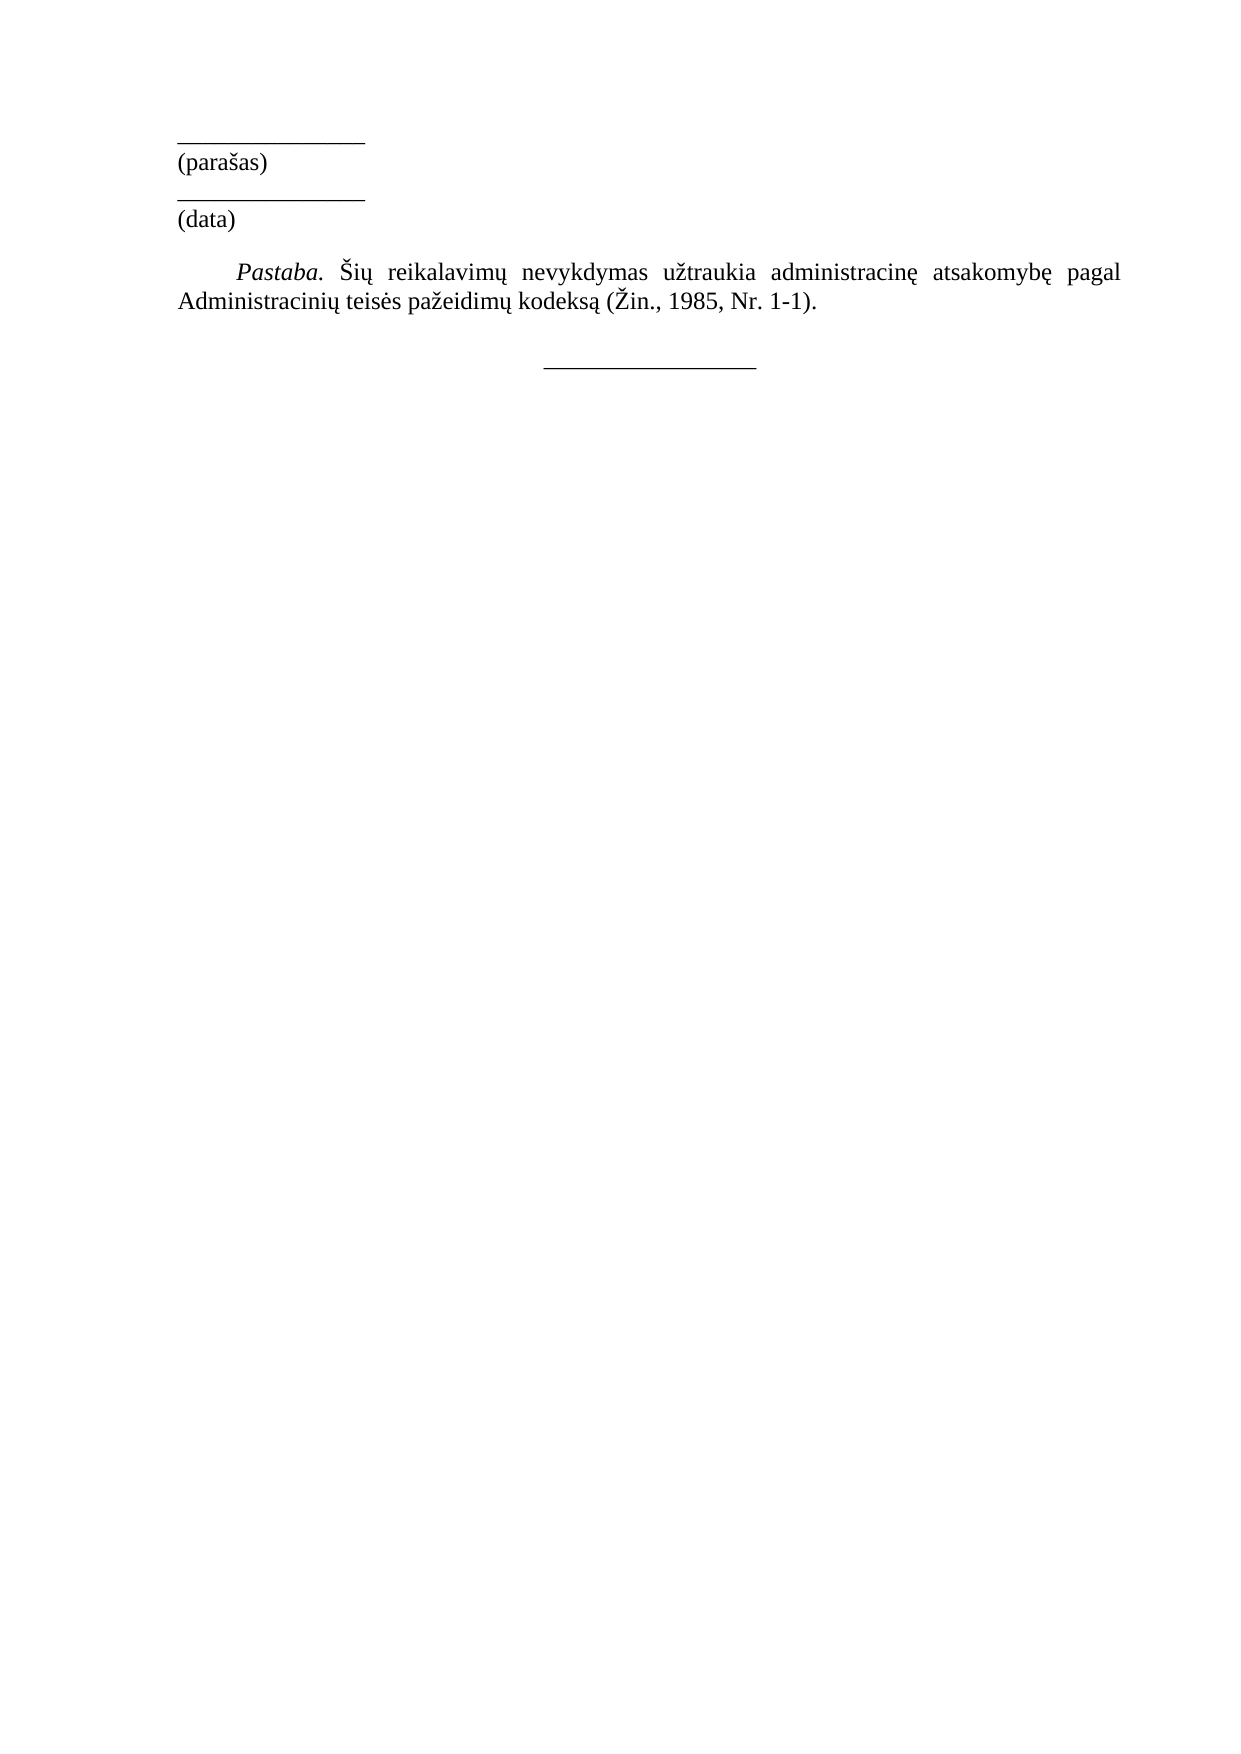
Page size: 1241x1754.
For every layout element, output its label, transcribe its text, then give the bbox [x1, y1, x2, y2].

text _______________ [177, 176, 1122, 204]
text Pastaba. Šių reikalavimų nevykdymas užtraukia administracinę atsakomybę pagal Administracinių teisės pažeidimų kodeksą (Žin., 1985, Nr. 1-1). [177, 257, 1122, 315]
text (data) [177, 204, 1122, 233]
text _________________ [177, 343, 1122, 372]
text _______________ [177, 118, 1122, 147]
text (parašas) [177, 147, 1122, 176]
